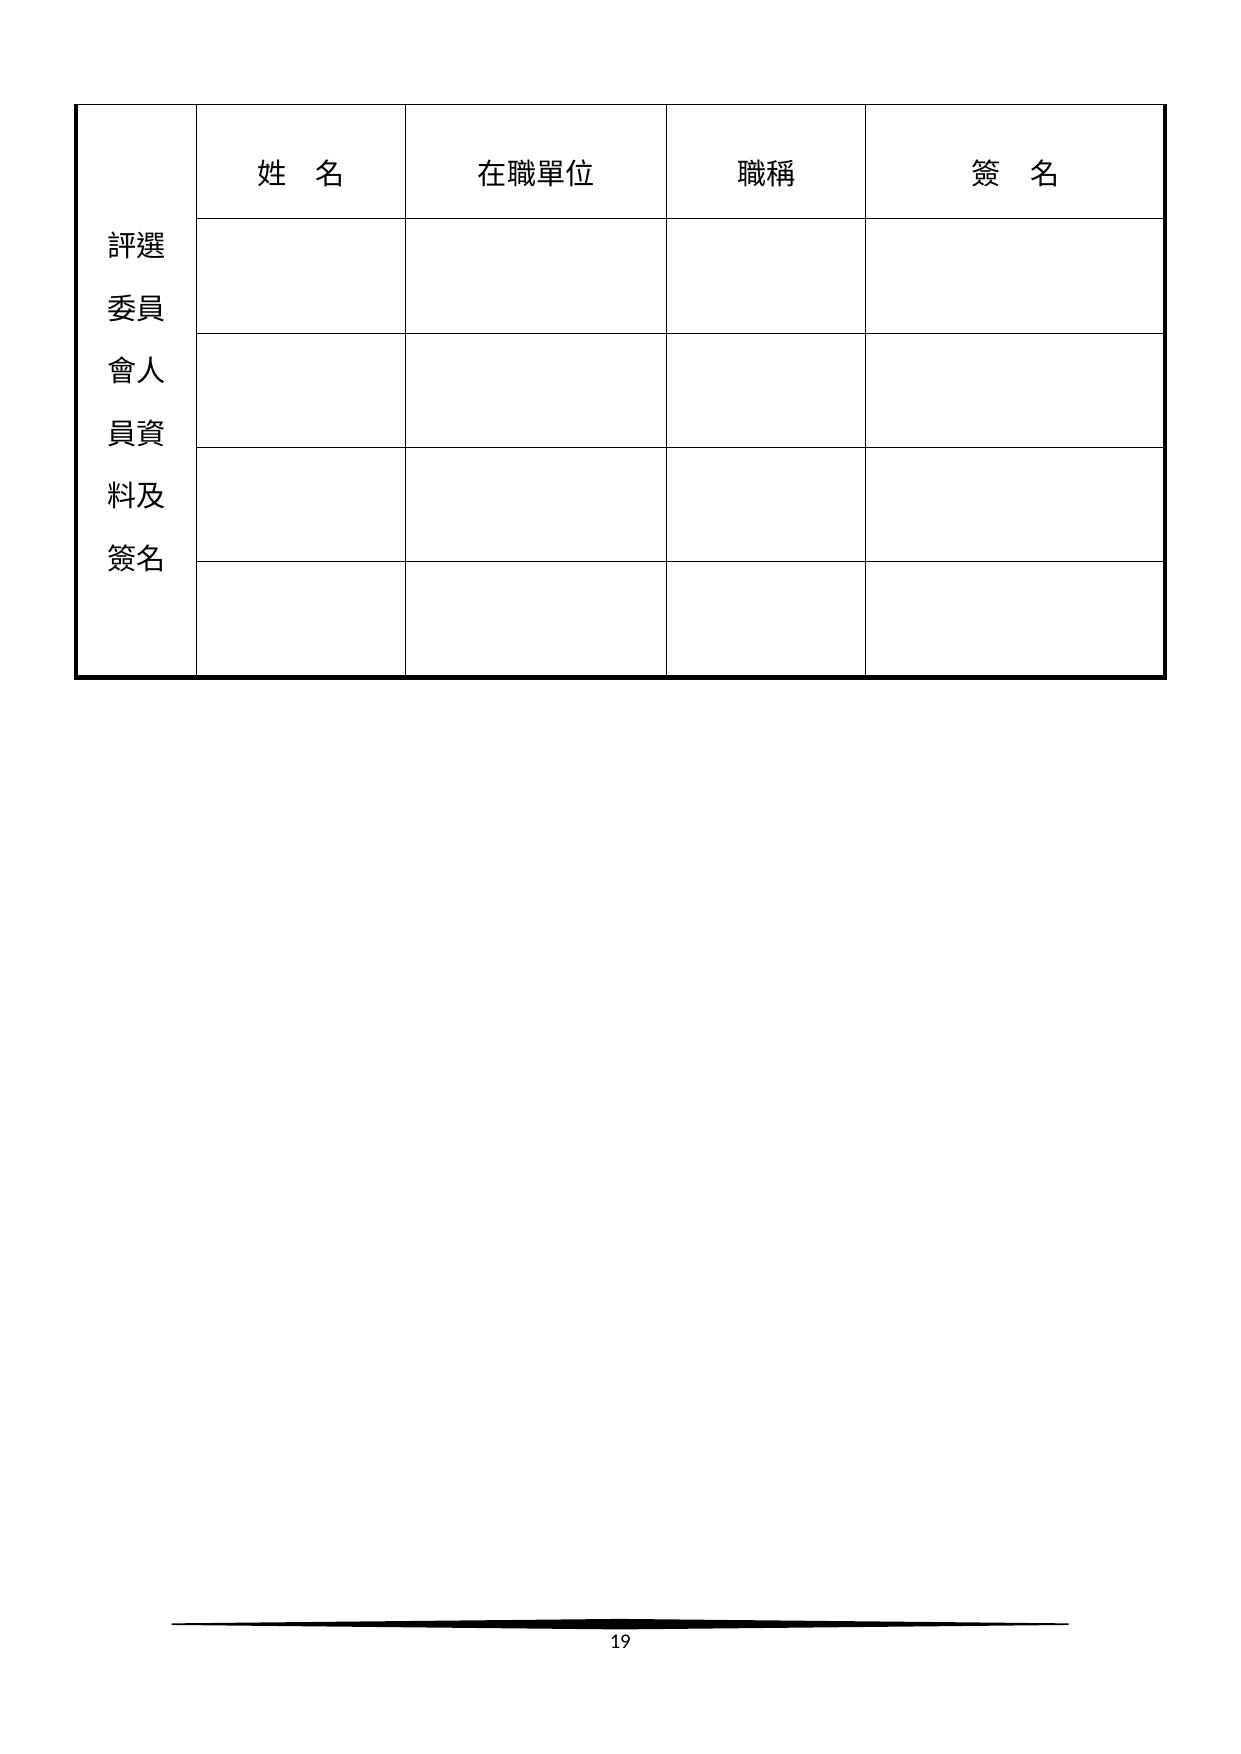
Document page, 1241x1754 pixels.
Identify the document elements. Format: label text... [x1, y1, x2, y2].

table_cell [406, 448, 666, 561]
table_cell [197, 562, 405, 675]
table_cell [406, 334, 666, 447]
table_cell 評選 委員 會人 員資 料及 簽名 [78, 105, 196, 675]
table_cell [667, 334, 865, 447]
table_cell [406, 562, 666, 675]
table_cell 姓 名 [197, 105, 405, 218]
table_cell [866, 448, 1163, 561]
table_cell [866, 562, 1163, 675]
table_cell 職稱 [667, 105, 865, 218]
table_cell 簽 名 [866, 105, 1163, 218]
table_cell [197, 448, 405, 561]
table_cell [406, 219, 666, 332]
table_cell [866, 219, 1163, 332]
table_cell 在職單位 [406, 105, 666, 218]
table_cell [197, 334, 405, 447]
table_cell [667, 448, 865, 561]
table_cell [866, 334, 1163, 447]
table_cell [197, 219, 405, 332]
table_cell [667, 562, 865, 675]
table_cell [667, 219, 865, 332]
